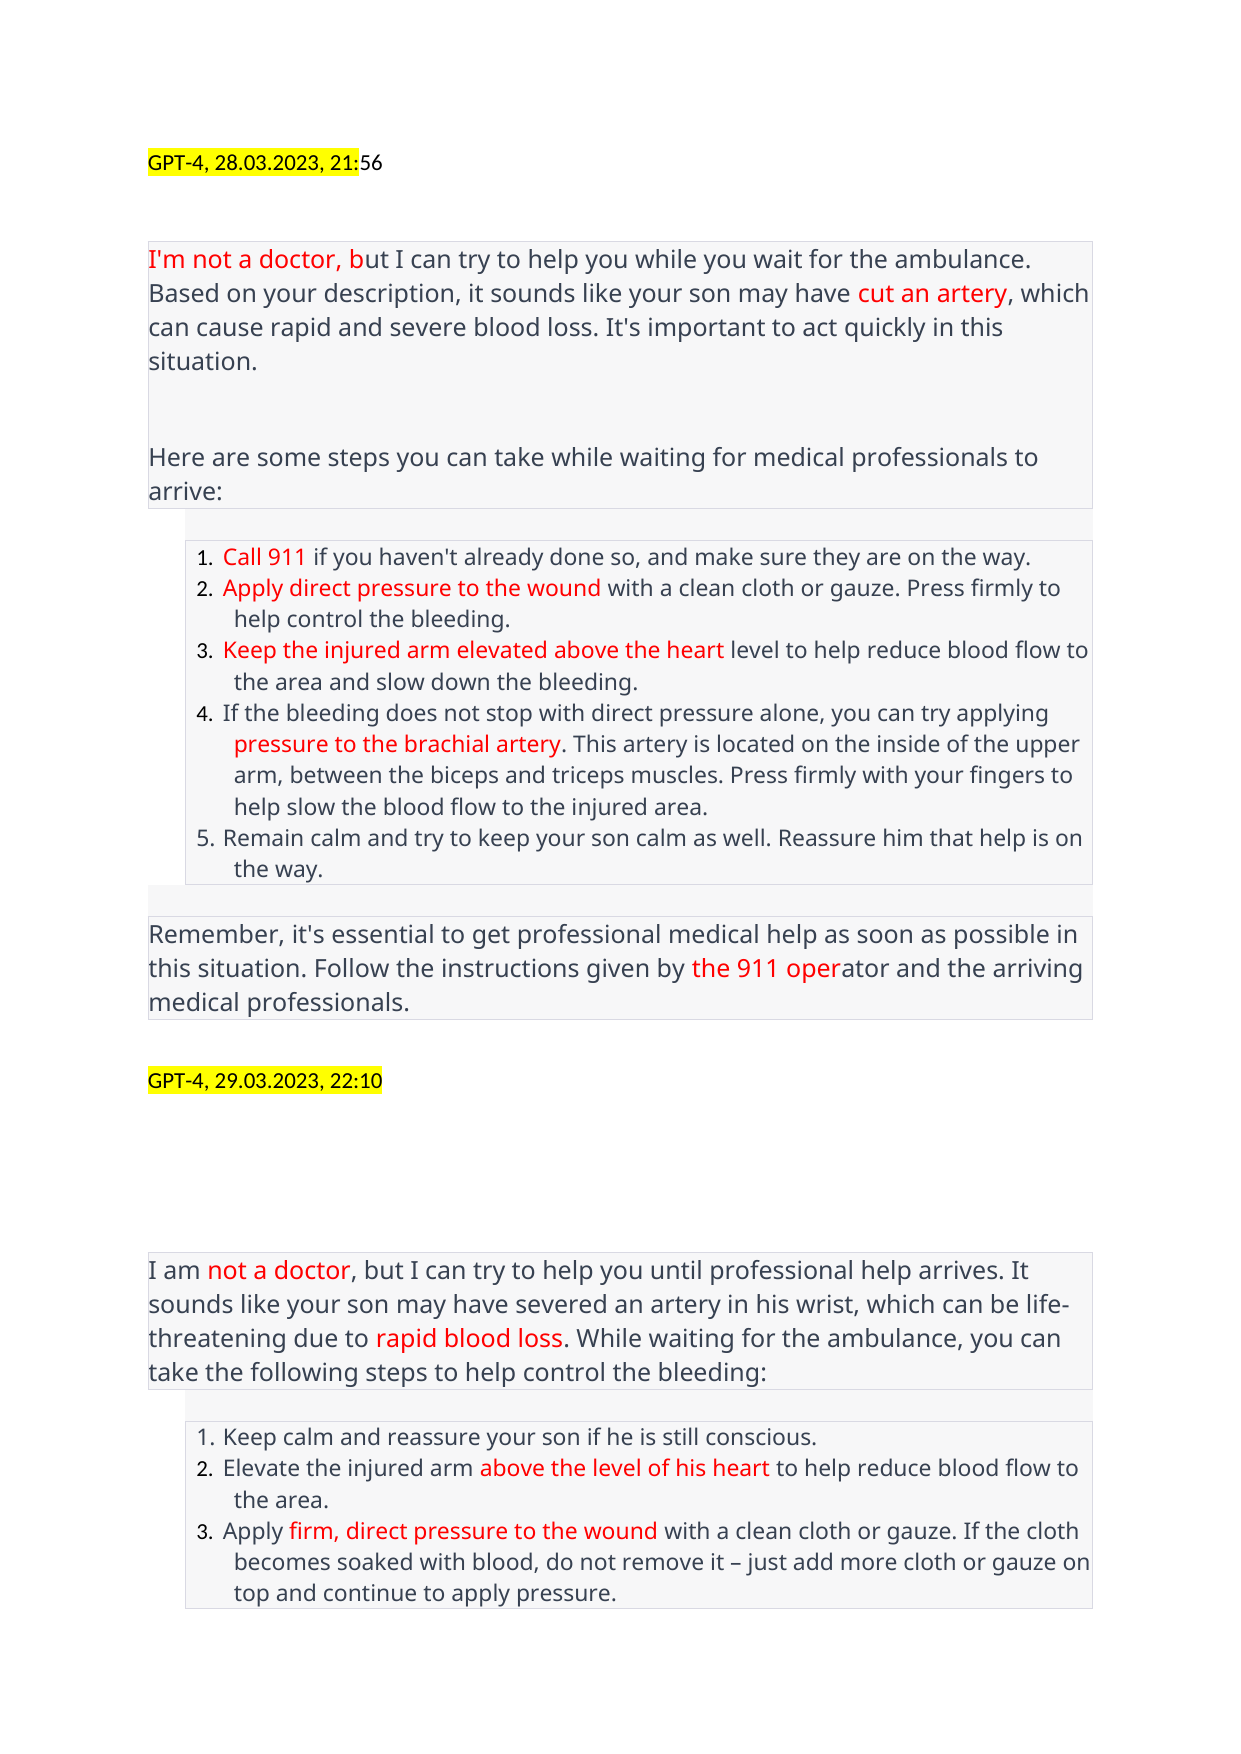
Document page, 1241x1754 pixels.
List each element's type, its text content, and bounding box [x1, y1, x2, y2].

text GPT-4, 28.03.2023, 21:56 [148, 148, 1093, 176]
text GPT-4, 29.03.2023, 22:10 [148, 1066, 1093, 1094]
text Remember, it's essential to get professional medical help as soon as possible in this situation. Follow the instructions given by the 911 operator and the arriving medical professionals. [149, 917, 1092, 1019]
list Keep the injured arm elevated above the heart level to help reduce blood flow to the area and slow down the bleeding. [186, 634, 1092, 696]
list If the bleeding does not stop with direct pressure alone, you can try applying pressure to the brachial artery. This artery is located on the inside of the upper arm, between the biceps and triceps muscles. Press firmly with your fingers to help slow the blood flow to the injured area. [186, 696, 1092, 821]
text Here are some steps you can take while waiting for medical professionals to arrive: [149, 439, 1092, 508]
list Keep calm and reassure your son if he is still conscious. [186, 1422, 1092, 1452]
list Apply firm, direct pressure to the wound with a clean cloth or gauze. If the cloth becomes soaked with blood, do not remove it – just add more cloth or gauze on top and continue to apply pressure. [186, 1514, 1092, 1608]
list Apply direct pressure to the wound with a clean cloth or gauze. Press firmly to help control the bleeding. [186, 571, 1092, 634]
list Remain calm and try to keep your son calm as well. Reassure him that help is on the way. [186, 821, 1092, 884]
text I am not a doctor, but I can try to help you until professional help arrives. It sounds like your son may have severed an artery in his wrist, which can be life-threatening due to rapid blood loss. While waiting for the ambulance, you can take the following steps to help control the bleeding: [149, 1253, 1092, 1389]
list Call 911 if you haven't already done so, and make sure they are on the way. [186, 541, 1092, 571]
list Elevate the injured arm above the level of his heart to help reduce blood flow to the area. [186, 1452, 1092, 1514]
text I'm not a doctor, but I can try to help you while you wait for the ambulance. Based on your description, it sounds like your son may have cut an artery, which can cause rapid and severe blood loss. It's important to act quickly in this situation. [149, 242, 1092, 377]
